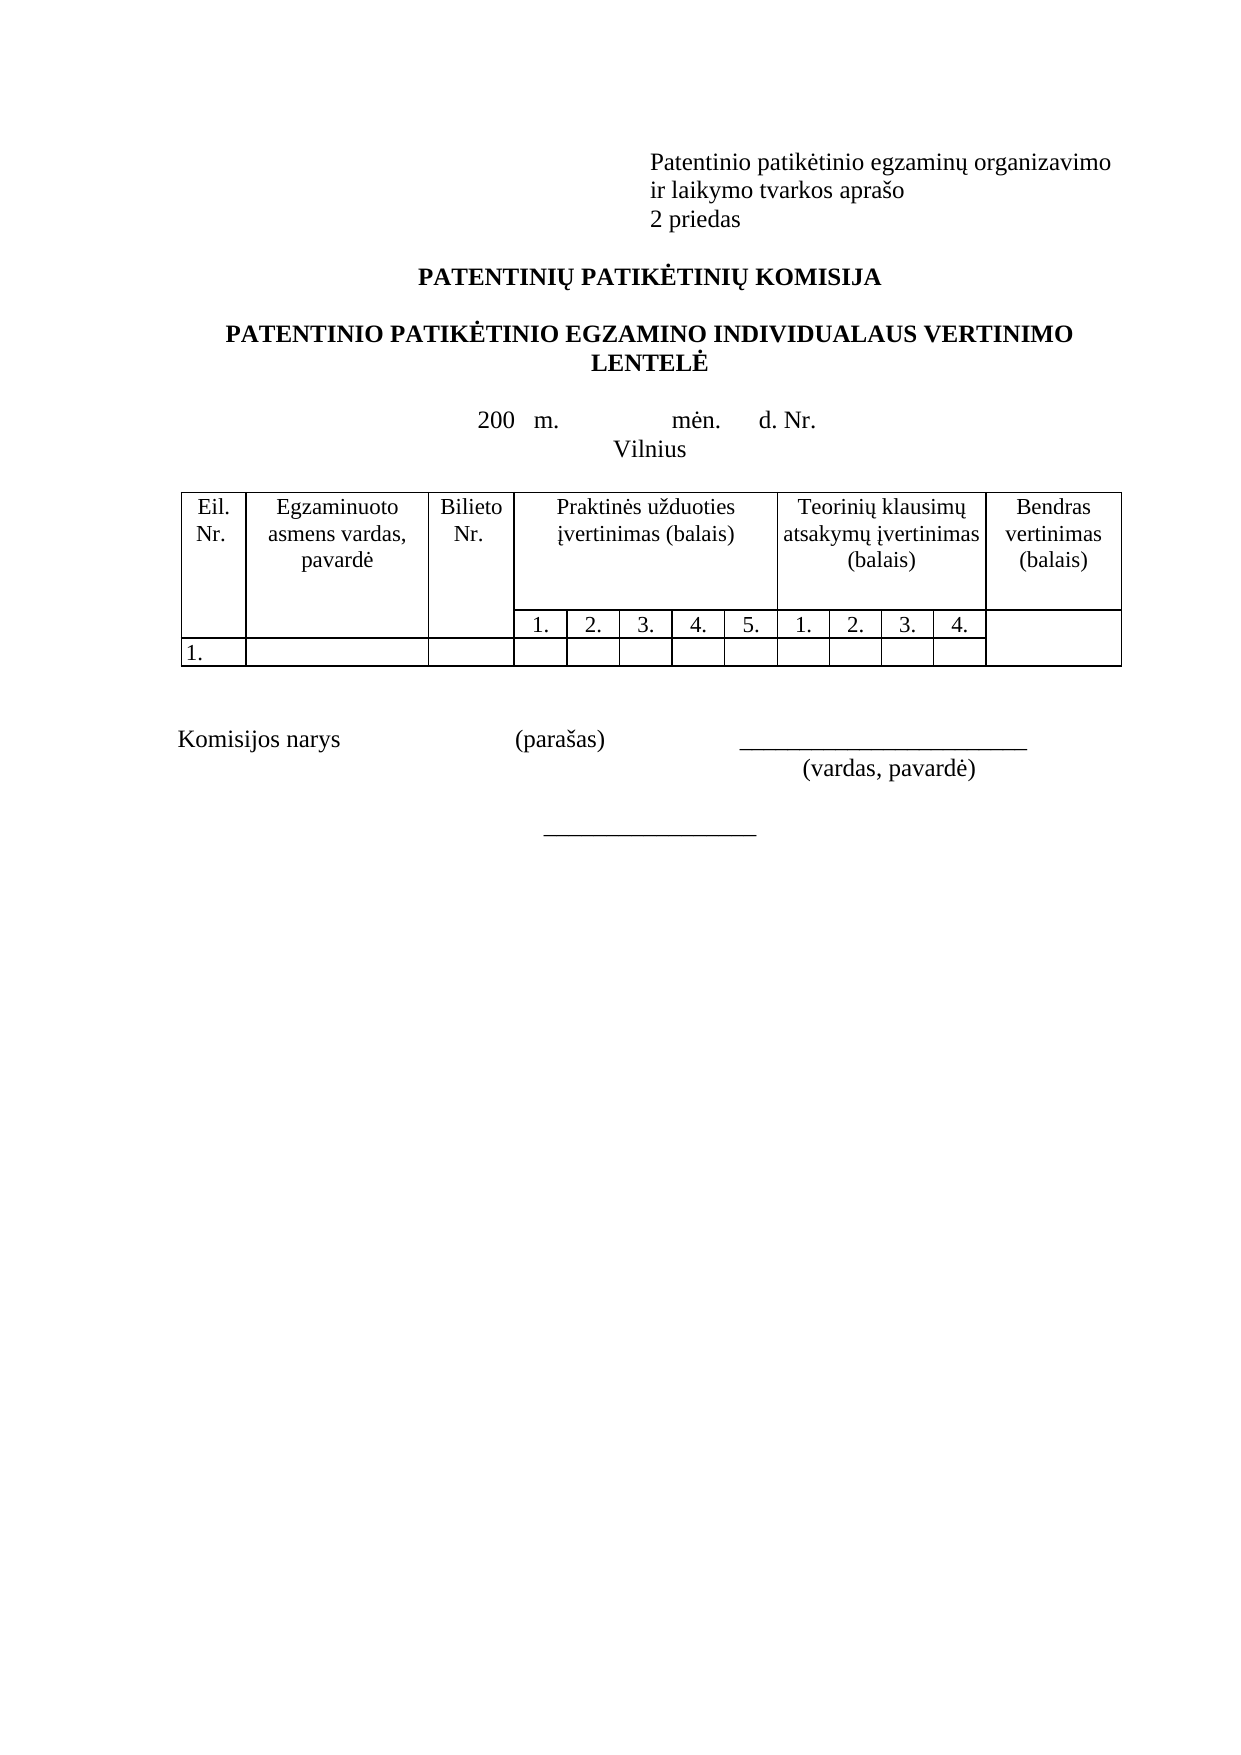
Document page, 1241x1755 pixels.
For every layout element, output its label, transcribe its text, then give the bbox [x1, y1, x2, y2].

text Patentinio patikėtinio egzaminų organizavimo ir laikymo tvarkos aprašo [650, 147, 1122, 204]
table_cell [778, 639, 829, 665]
text 2 priedas [650, 204, 1122, 233]
table_cell 5. [725, 611, 777, 637]
table_cell 4. [673, 611, 724, 637]
table_cell [830, 639, 881, 665]
table_cell [515, 639, 566, 665]
table_cell [882, 639, 933, 665]
table_cell [247, 639, 428, 665]
text (vardas, pavardė) [802, 753, 1122, 781]
table_header Teorinių klausimų atsakymų įvertinimas (balais) [778, 493, 985, 609]
text Komisijos narys (parašas) [177, 724, 1122, 753]
table_header Eil. Nr. [182, 493, 245, 637]
table_cell [620, 639, 671, 665]
text PATENTINIO PATIKĖTINIO EGZAMINO INDIVIDUALAUS VERTINIMO LENTELĖ [177, 319, 1122, 377]
table_cell 2. [830, 611, 881, 637]
table_cell [934, 639, 985, 665]
table_cell [673, 639, 724, 665]
table_cell 3. [882, 611, 933, 637]
table_header Bendras vertinimas (balais) [987, 493, 1121, 609]
table_header Egzaminuoto asmens vardas, pavardė [247, 493, 428, 637]
table_cell 1. [515, 611, 566, 637]
text _________________ [177, 810, 1122, 839]
text PATENTINIŲ PATIKĖTINIŲ KOMISIJA [177, 262, 1122, 291]
table_cell 1. [182, 639, 245, 665]
text Vilnius [177, 434, 1122, 463]
table_cell [725, 639, 777, 665]
table_cell 4. [934, 611, 985, 637]
table_cell 3. [620, 611, 671, 637]
table_cell 2. [568, 611, 619, 637]
text 200 m. mėn. d. Nr. [177, 406, 1122, 434]
table_cell [987, 611, 1121, 665]
table_header Bilieto Nr. [429, 493, 513, 637]
table_cell [568, 639, 619, 665]
table_header Praktinės užduoties įvertinimas (balais) [515, 493, 777, 609]
table_cell [429, 639, 513, 665]
table_cell 1. [778, 611, 829, 637]
